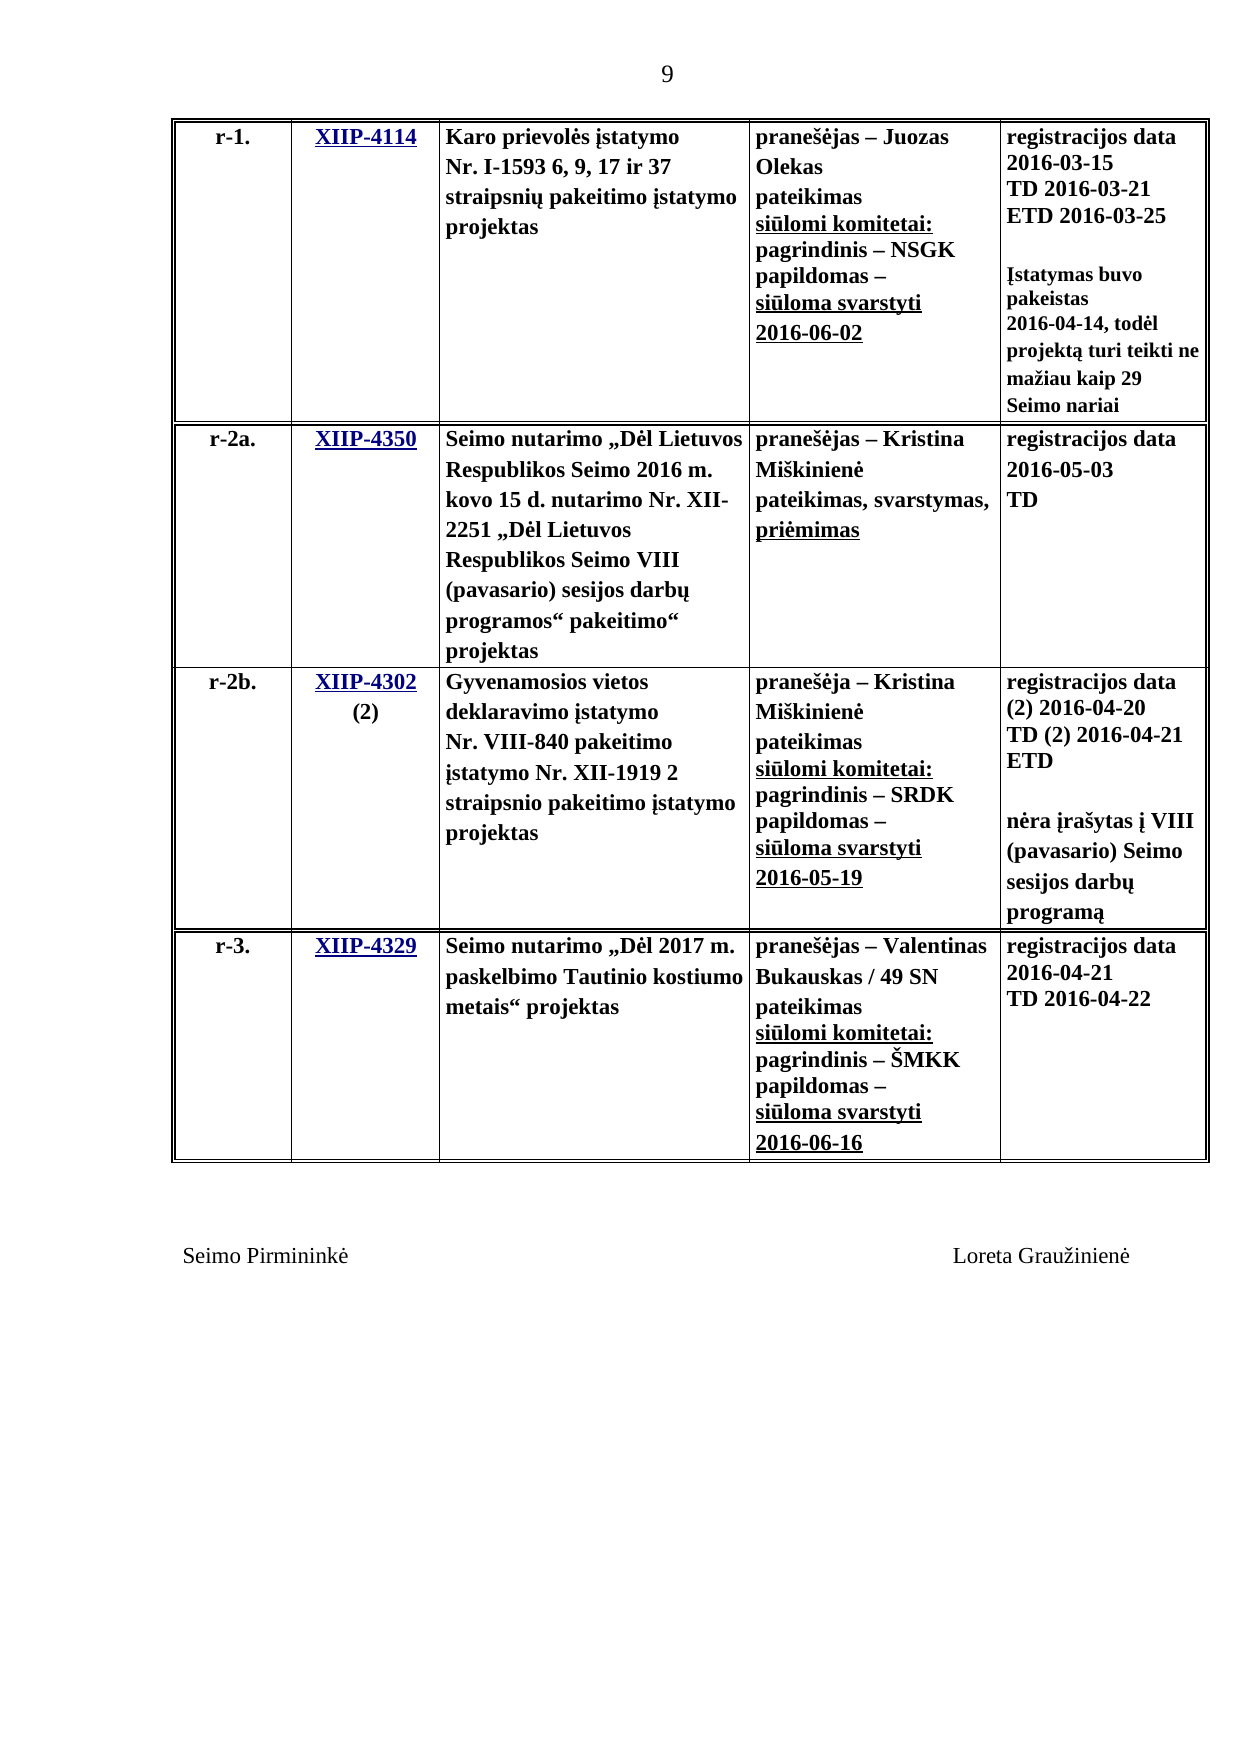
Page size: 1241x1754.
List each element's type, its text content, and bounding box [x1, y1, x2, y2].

table_cell pranešėjas – Kristina Miškinienė pateikimas, svarstymas, priėmimas [750, 426, 1000, 667]
table_cell registracijos data 2016-03-15 TD 2016-03-21 ETD 2016-03-25 Įstatymas buvo pakeistas 2016-04-14, todėl projektą turi teikti ne mažiau kaip 29 Seimo nariai [1001, 123, 1205, 421]
table_cell [503, 1163, 866, 1313]
table_cell XIIP-4329 [292, 933, 439, 1158]
table_cell registracijos data (2) 2016-04-20 TD (2) 2016-04-21 ETD nėra įrašytas į VIII (pavasario) Seimo sesijos darbų programą [1001, 668, 1205, 928]
table_cell XIIP-4350 [292, 426, 439, 667]
table_cell registracijos data 2016-05-03 TD [1001, 426, 1205, 667]
table_cell registracijos data 2016-04-21 TD 2016-04-22 [1001, 933, 1205, 1158]
table_cell r-1. [176, 123, 291, 421]
table_cell XIIP-4114 [292, 123, 439, 421]
table_cell Karo prievolės įstatymo Nr. I-1593 6, 9, 17 ir 37 straipsnių pakeitimo įstatymo projektas [440, 123, 749, 421]
table_cell Seimo Pirmininkė [171, 1163, 503, 1313]
table_cell [1210, 421, 1240, 667]
table_cell Seimo nutarimo „Dėl Lietuvos Respublikos Seimo 2016 m. kovo 15 d. nutarimo Nr. XII-2251 „Dėl Lietuvos Respublikos Seimo VIII (pavasario) sesijos darbų programos“ pakeitimo“ projektas [440, 426, 749, 667]
table_cell Loreta Graužinienė [866, 1159, 1240, 1313]
table_cell r-2b. [176, 668, 291, 928]
table_cell r-3. [176, 933, 291, 1158]
table_cell pranešėjas – Valentinas Bukauskas / 49 SN pateikimas siūlomi komitetai: pagrindinis – ŠMKK papildomas – siūloma svarstyti 2016-06-16 [750, 933, 1000, 1158]
table_cell [1210, 667, 1240, 928]
table_cell Gyvenamosios vietos deklaravimo įstatymo Nr. VIII-840 pakeitimo įstatymo Nr. XII-1919 2 straipsnio pakeitimo įstatymo projektas [440, 668, 749, 928]
table_cell pranešėjas – Juozas Olekas pateikimas siūlomi komitetai: pagrindinis – NSGK papildomas – siūloma svarstyti 2016-06-02 [750, 123, 1000, 421]
table_cell [1210, 928, 1240, 1158]
table_cell r-2a. [176, 426, 291, 667]
table_cell pranešėja – Kristina Miškinienė pateikimas siūlomi komitetai: pagrindinis – SRDK papildomas – siūloma svarstyti 2016-05-19 [750, 668, 1000, 928]
table_cell Seimo nutarimo „Dėl 2017 m. paskelbimo Tautinio kostiumo metais“ projektas [440, 933, 749, 1158]
table_cell [1210, 118, 1240, 421]
table_cell XIIP-4302 (2) [292, 668, 439, 928]
